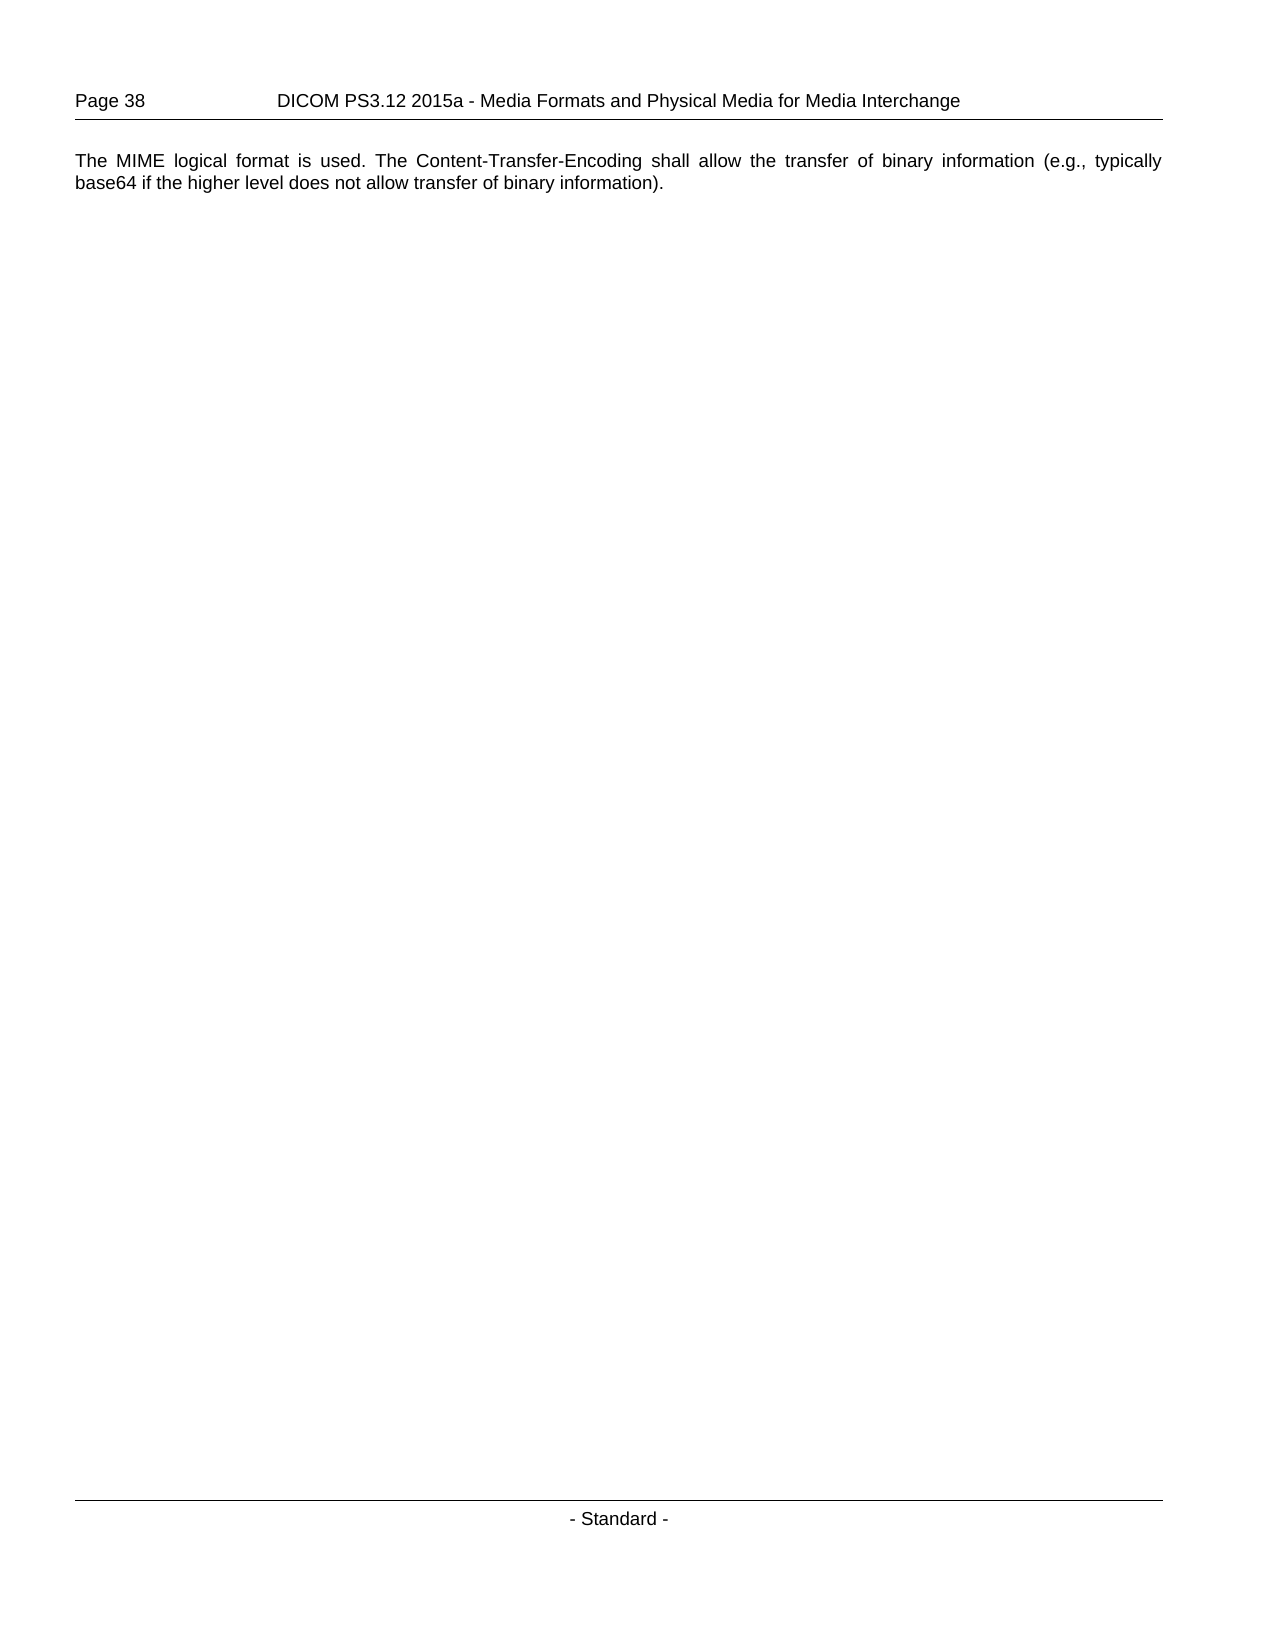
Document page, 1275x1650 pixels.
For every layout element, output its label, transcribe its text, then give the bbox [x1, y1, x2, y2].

text The MIME logical format is used. The Content-Transfer-Encoding shall allow the transfer of binary information (e.g., typically base64 if the higher level does not allow transfer of binary information). [75, 150, 1162, 193]
